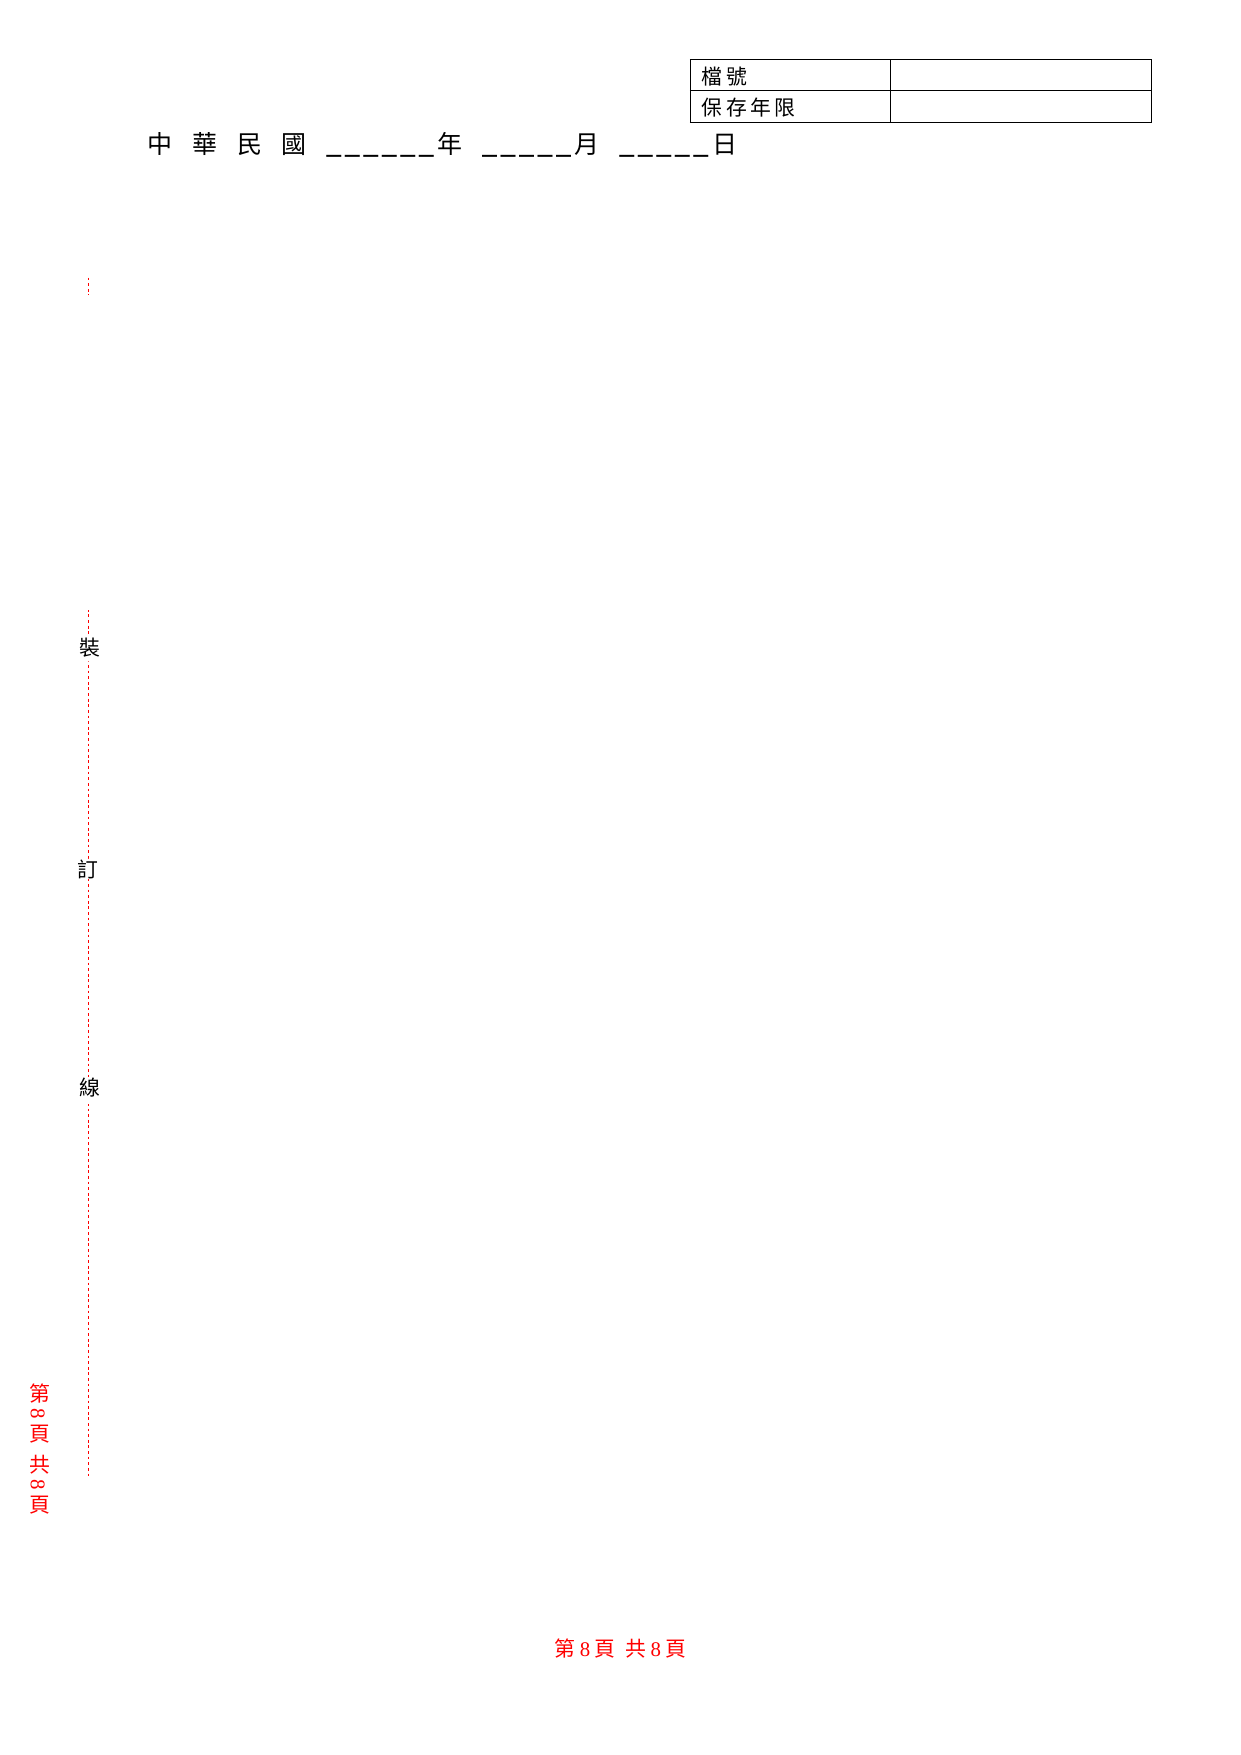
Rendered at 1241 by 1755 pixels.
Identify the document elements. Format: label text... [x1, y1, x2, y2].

text 中 華 民 國 ______年 _____月 _____日 [148, 125, 1167, 161]
